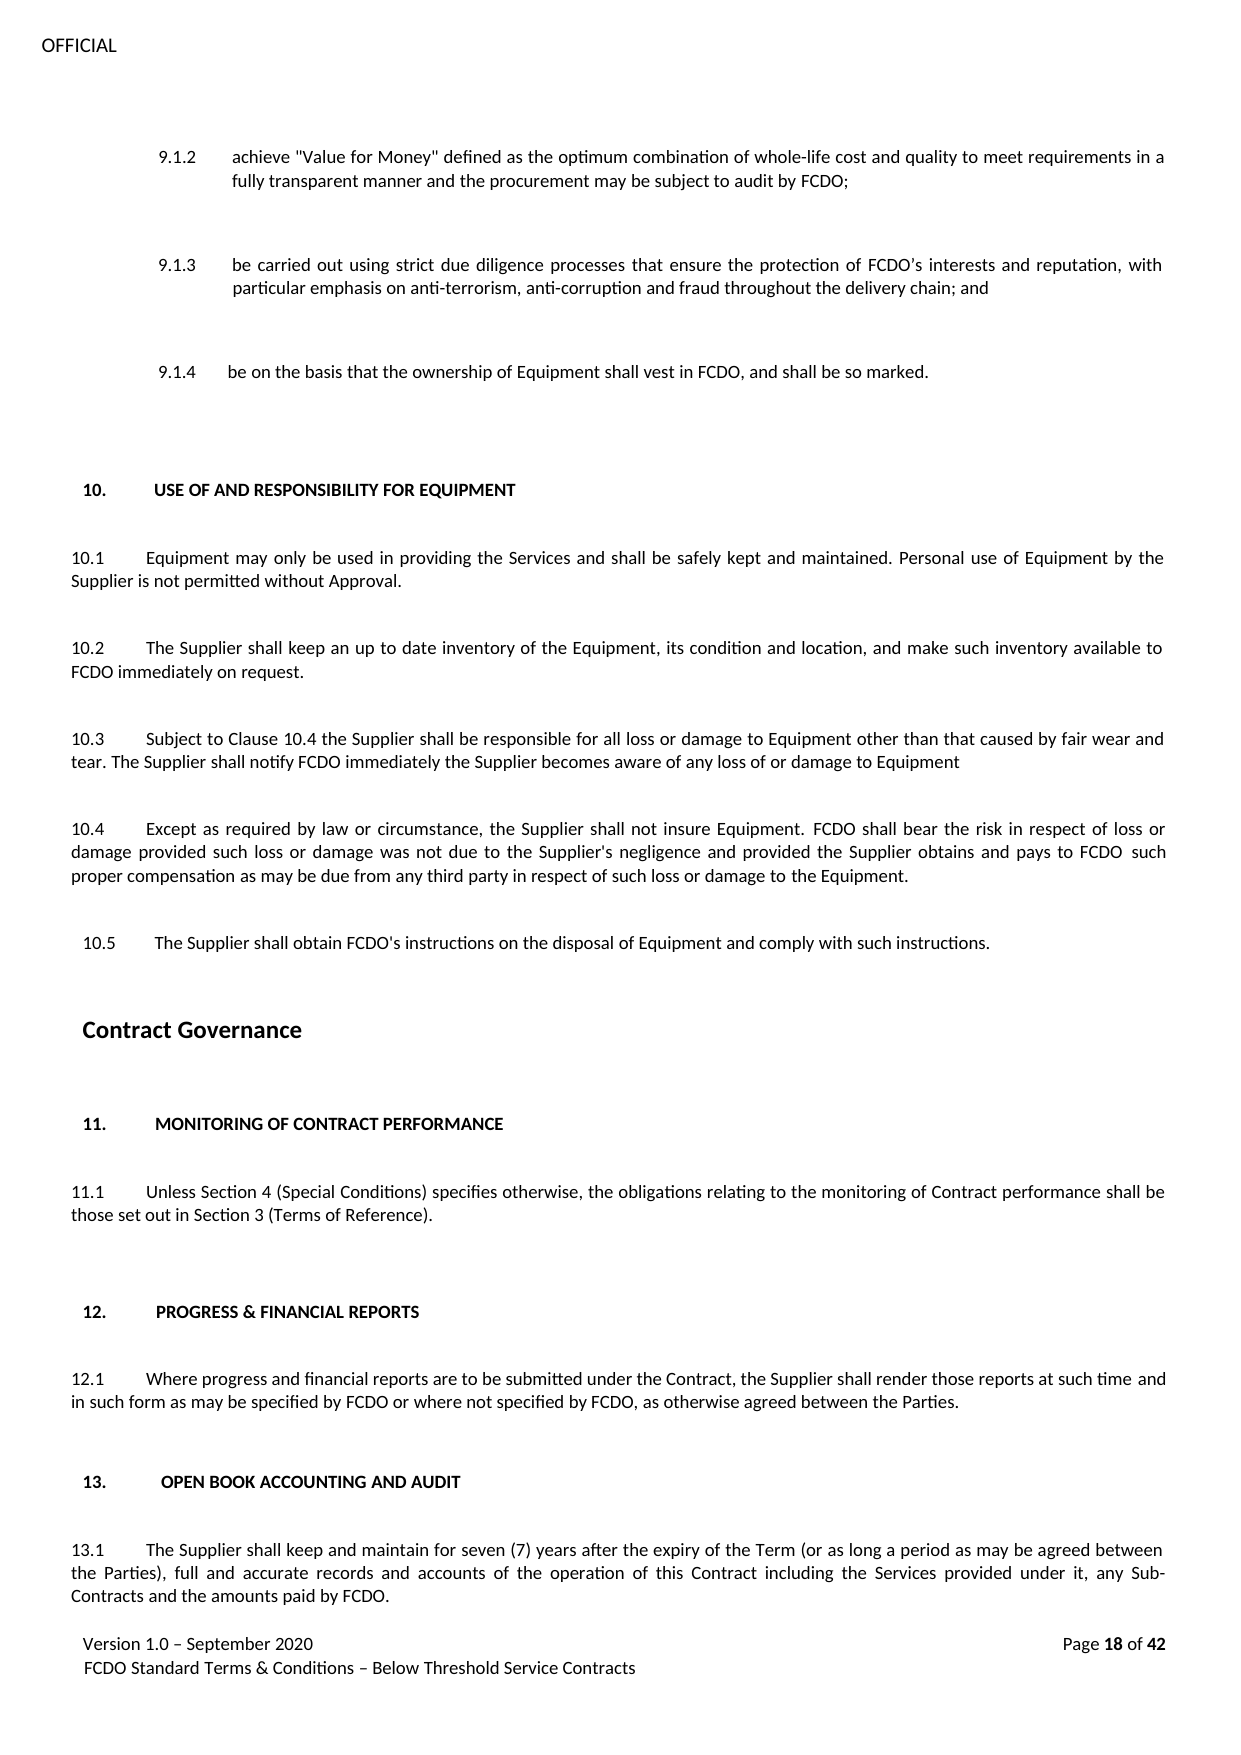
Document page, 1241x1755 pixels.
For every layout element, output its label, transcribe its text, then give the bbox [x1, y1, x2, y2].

subtitle Contract Governance [82, 1014, 1178, 1045]
text particular emphasis on anti-terrorism, anti-corruption and fraud throughout the delivery chain; and [231, 276, 990, 299]
list achieve "Value for Money" defined as the optimum combination of whole-life cost and quality to meet requirements in a fully transparent manner and the procurement may be subject to audit by FCDO; [158, 146, 1166, 192]
list Subject to Clause 10.4 the Supplier shall be responsible for all loss or damage to Equipment other than that caused by fair wear and tear. The Supplier shall notify FCDO immediately the Supplier becomes aware of any loss of or damage to Equipment [71, 727, 1166, 773]
subtitle USE OF AND RESPONSIBILITY FOR EQUIPMENT [82, 479, 1178, 502]
list The Supplier shall keep an up to date inventory of the Equipment, its condition and location, and make such inventory available to FCDO immediately on request. [71, 636, 1165, 683]
list Where progress and financial reports are to be submitted under the Contract, the Supplier shall render those reports at such time and in such form as may be specified by FCDO or where not specified by FCDO, as otherwise agreed between the Parties. [71, 1367, 1166, 1413]
subtitle MONITORING OF CONTRACT PERFORMANCE [82, 1113, 1178, 1136]
list The Supplier shall obtain FCDO's instructions on the disposal of Equipment and comply with such instructions. [82, 931, 1178, 954]
list be on the basis that the ownership of Equipment shall vest in FCDO, and shall be so marked. [158, 360, 1178, 383]
list Unless Section 4 (Special Conditions) specifies otherwise, the obligations relating to the monitoring of Contract performance shall be those set out in Section 3 (Terms of Reference). [71, 1180, 1166, 1226]
list The Supplier shall keep and maintain for seven (7) years after the expiry of the Term (or as long a period as may be agreed between the Parties), full and accurate records and accounts of the operation of this Contract including the Services provided under it, any Sub- Contracts and the amounts paid by FCDO. [71, 1538, 1166, 1607]
list Except as required by law or circumstance, the Supplier shall not insure Equipment. FCDO shall bear the risk in respect of loss or damage provided such loss or damage was not due to the Supplier's negligence and provided the Supplier obtains and pays to FCDO such proper compensation as may be due from any third party in respect of such loss or damage to the Equipment. [71, 817, 1166, 887]
list Equipment may only be used in providing the Services and shall be safely kept and maintained. Personal use of Equipment by the Supplier is not permitted without Approval. [71, 546, 1166, 592]
subtitle PROGRESS & FINANCIAL REPORTS [82, 1300, 1178, 1323]
subtitle OPEN BOOK ACCOUNTING AND AUDIT [82, 1470, 1178, 1493]
list be carried out using strict due diligence processes that ensure the protection of FCDO’s interests and reputation, with [158, 253, 1178, 276]
